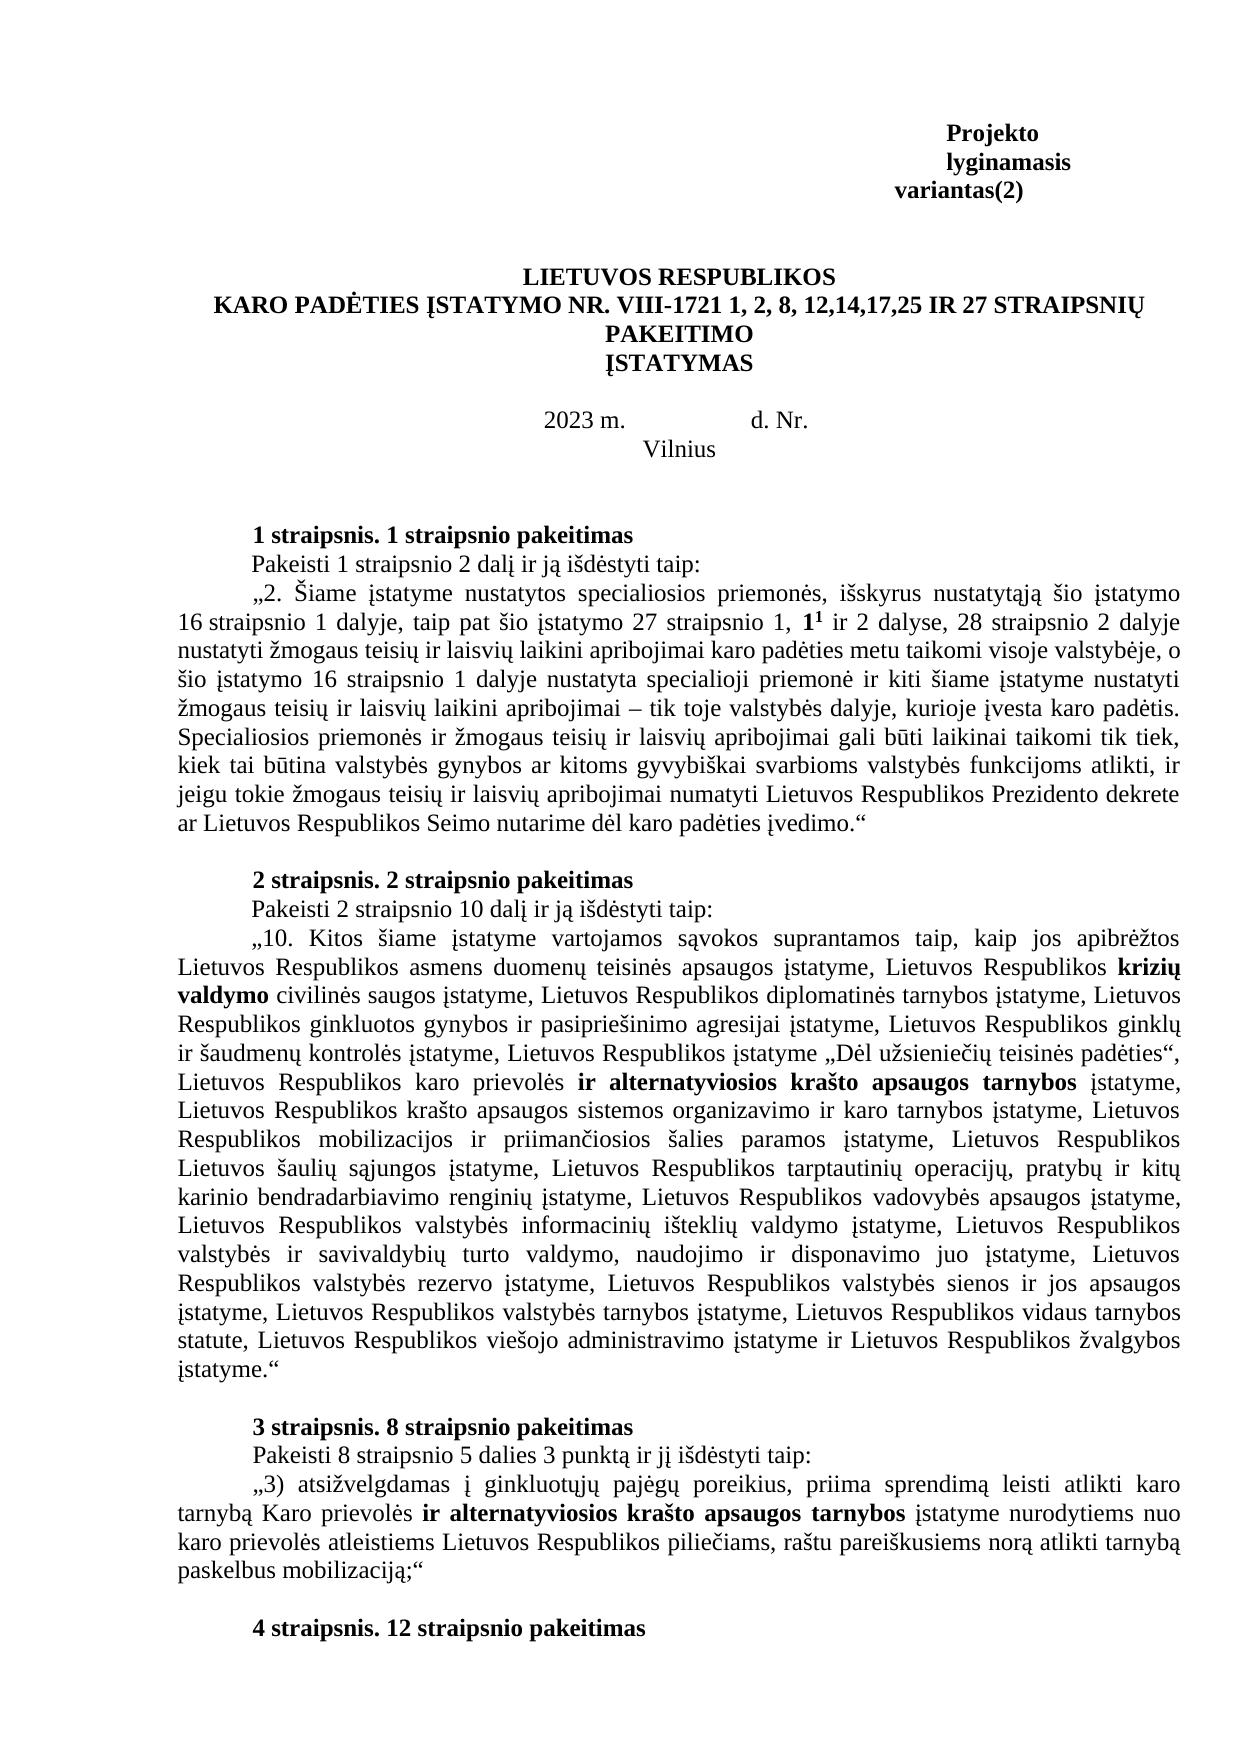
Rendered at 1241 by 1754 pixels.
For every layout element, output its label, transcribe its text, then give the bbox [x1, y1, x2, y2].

text 1 straipsnis. 1 straipsnio pakeitimas [177, 521, 1181, 549]
text LIETUVOS RESPUBLIKOS [177, 262, 1181, 291]
text 3 straipsnis. 8 straipsnio pakeitimas [177, 1412, 1181, 1441]
text 2 straipsnis. 2 straipsnio pakeitimas [177, 866, 1181, 894]
text „2. Šiame įstatyme nustatytos specialiosios priemonės, išskyrus nustatytąją šio įstatymo 16 straipsnio 1 dalyje, taip pat šio įstatymo 27 straipsnio 1, 11 ir 2 dalyse, 28 straipsnio 2 dalyje nustatyti žmogaus teisių ir laisvių laikini apribojimai karo padėties metu taikomi visoje valstybėje, o šio įstatymo 16 straipsnio 1 dalyje nustatyta specialioji priemonė ir kiti šiame įstatyme nustatyti žmogaus teisių ir laisvių laikini apribojimai – tik toje valstybės dalyje, kurioje įvesta karo padėtis. Specialiosios priemonės ir žmogaus teisių ir laisvių apribojimai gali būti laikinai taikomi tik tiek, kiek tai būtina valstybės gynybos ar kitoms gyvybiškai svarbioms valstybės funkcijoms atlikti, ir jeigu tokie žmogaus teisių ir laisvių apribojimai numatyti Lietuvos Respublikos Prezidento dekrete ar Lietuvos Respublikos Seimo nutarime dėl karo padėties įvedimo.“ [177, 578, 1181, 837]
text Projekto [759, 118, 1181, 147]
text 2023 m. d. Nr. [177, 406, 1181, 434]
text „10. Kitos šiame įstatyme vartojamos sąvokos suprantamos taip, kaip jos apibrėžtos Lietuvos Respublikos asmens duomenų teisinės apsaugos įstatyme, Lietuvos Respublikos krizių valdymo civilinės saugos įstatyme, Lietuvos Respublikos diplomatinės tarnybos įstatyme, Lietuvos Respublikos ginkluotos gynybos ir pasipriešinimo agresijai įstatyme, Lietuvos Respublikos ginklų ir šaudmenų kontrolės įstatyme, Lietuvos Respublikos įstatyme „Dėl užsieniečių teisinės padėties“, Lietuvos Respublikos karo prievolės ir alternatyviosios krašto apsaugos tarnybos įstatyme, Lietuvos Respublikos krašto apsaugos sistemos organizavimo ir karo tarnybos įstatyme, Lietuvos Respublikos mobilizacijos ir priimančiosios šalies paramos įstatyme, Lietuvos Respublikos Lietuvos šaulių sąjungos įstatyme, Lietuvos Respublikos tarptautinių operacijų, pratybų ir kitų karinio bendradarbiavimo renginių įstatyme, Lietuvos Respublikos vadovybės apsaugos įstatyme, Lietuvos Respublikos valstybės informacinių išteklių valdymo įstatyme, Lietuvos Respublikos valstybės ir savivaldybių turto valdymo, naudojimo ir disponavimo juo įstatyme, Lietuvos Respublikos valstybės rezervo įstatyme, Lietuvos Respublikos valstybės sienos ir jos apsaugos įstatyme, Lietuvos Respublikos valstybės tarnybos įstatyme, Lietuvos Respublikos vidaus tarnybos statute, Lietuvos Respublikos viešojo administravimo įstatyme ir Lietuvos Respublikos žvalgybos įstatyme.“ [177, 923, 1181, 1383]
text lyginamasis variantas(2) [894, 147, 1181, 204]
text KARO PADĖTIES ĮSTATYMO NR. VIII-1721 1, 2, 8, 12,14,17,25 IR 27 STRAIPSNIŲ PAKEITIMO [177, 291, 1181, 348]
text „3) atsižvelgdamas į ginkluotųjų pajėgų poreikius, priima sprendimą leisti atlikti karo tarnybą Karo prievolės ir alternatyviosios krašto apsaugos tarnybos įstatyme nurodytiems nuo karo prievolės atleistiems Lietuvos Respublikos piliečiams, raštu pareiškusiems norą atlikti tarnybą paskelbus mobilizaciją;“ [177, 1469, 1181, 1584]
text ĮSTATYMAS [177, 348, 1181, 377]
text Pakeisti 2 straipsnio 10 dalį ir ją išdėstyti taip: [177, 894, 1181, 923]
text Pakeisti 1 straipsnio 2 dalį ir ją išdėstyti taip: [177, 549, 1181, 578]
text Vilnius [177, 434, 1181, 463]
text 4 straipsnis. 12 straipsnio pakeitimas [177, 1613, 1181, 1642]
text Pakeisti 8 straipsnio 5 dalies 3 punktą ir jį išdėstyti taip: [177, 1441, 1181, 1469]
